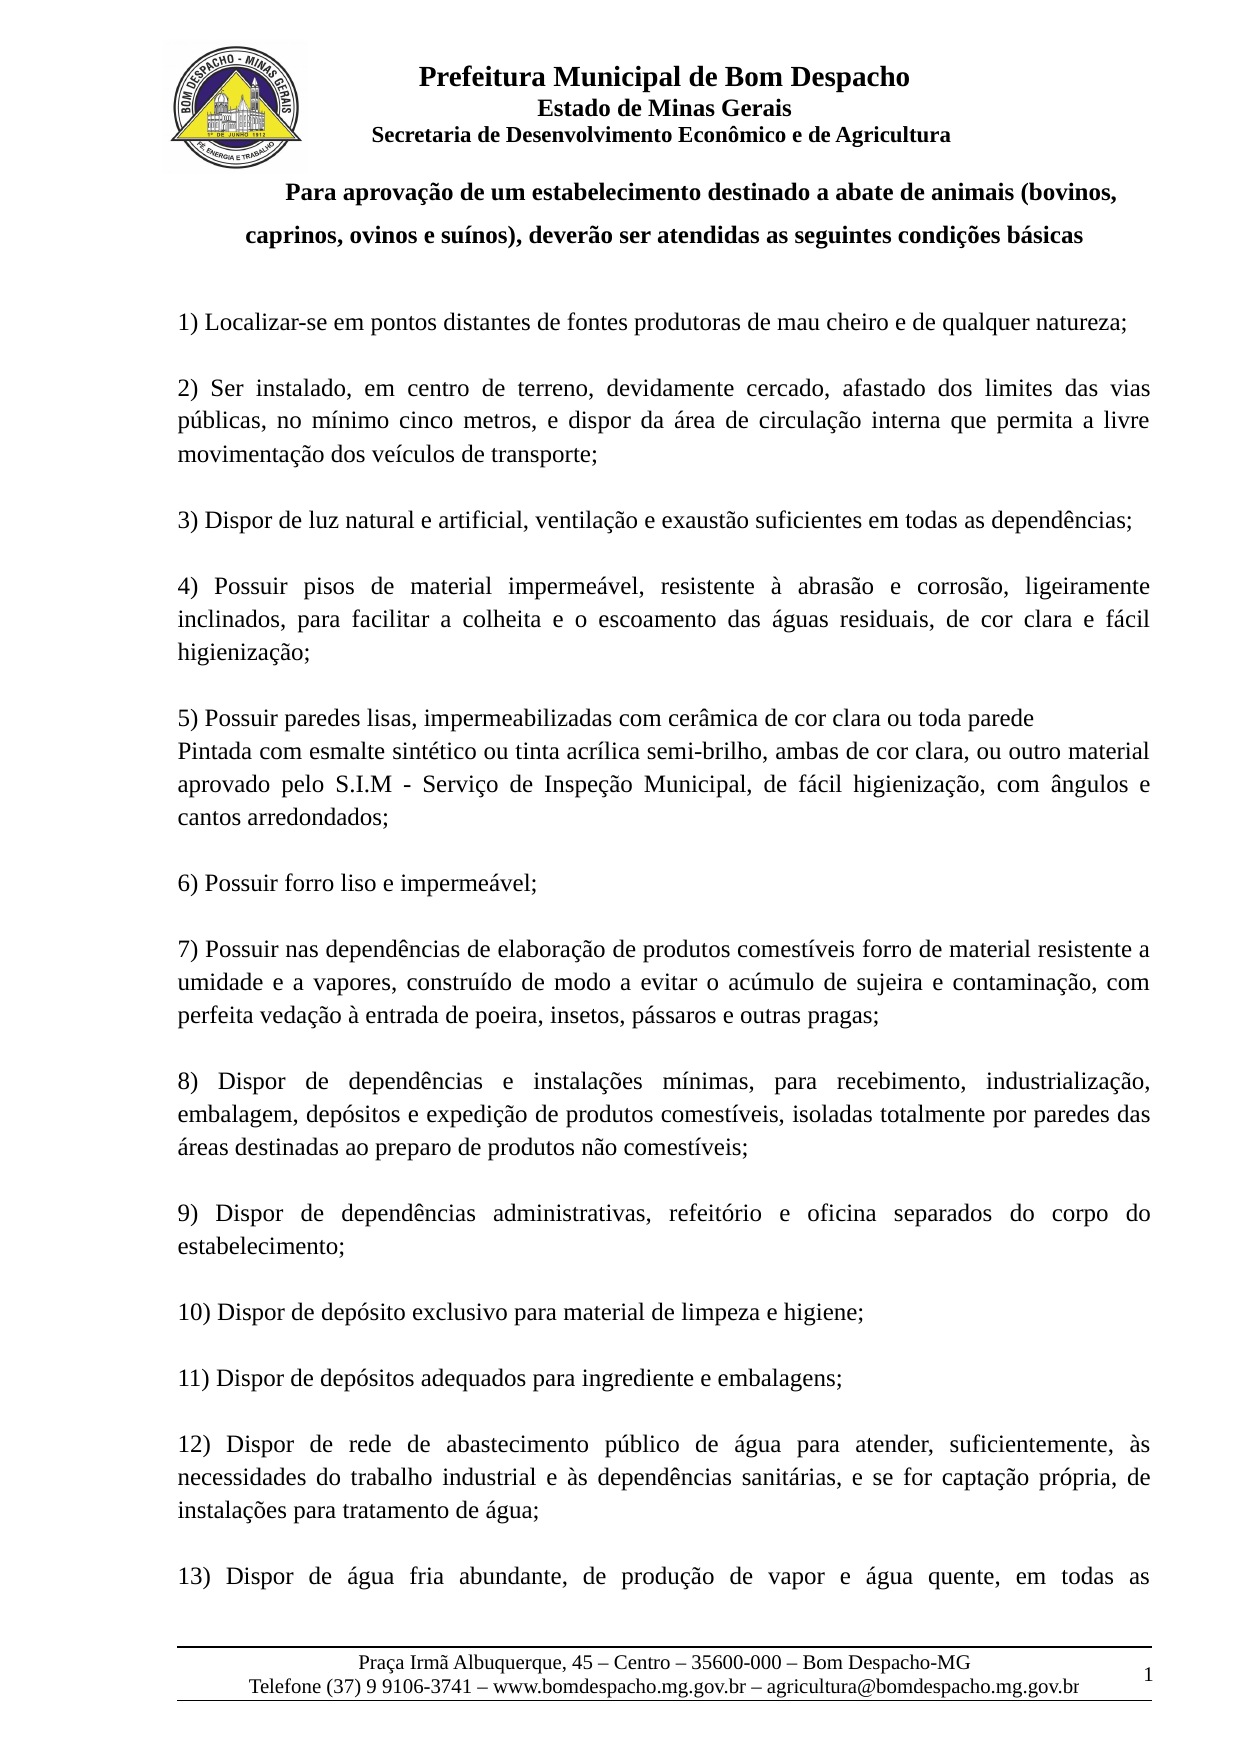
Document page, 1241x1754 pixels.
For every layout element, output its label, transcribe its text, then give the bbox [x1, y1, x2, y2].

text 7) Possuir nas dependências de elaboração de produtos comestíveis forro de material resistente a umidade e a vapores, construído de modo a evitar o acúmulo de sujeira e contaminação, com perfeita vedação à entrada de poeira, insetos, pássaros e outras pragas; [177, 934, 1152, 1029]
text 6) Possuir forro liso e impermeável; [177, 868, 1152, 897]
text 8) Dispor de dependências e instalações mínimas, para recebimento, industrialização, embalagem, depósitos e expedição de produtos comestíveis, isoladas totalmente por paredes das áreas destinadas ao preparo de produtos não comestíveis; [177, 1066, 1152, 1161]
text 13) Dispor de água fria abundante, de produção de vapor e água quente, em todas as [177, 1561, 1152, 1590]
text 5) Possuir paredes lisas, impermeabilizadas com cerâmica de cor clara ou toda parede [177, 703, 1152, 732]
text 1) Localizar-se em pontos distantes de fontes produtoras de mau cheiro e de qualquer natureza; [177, 307, 1152, 335]
text Pintada com esmalte sintético ou tinta acrílica semi-brilho, ambas de cor clara, ou outro material aprovado pelo S.I.M - Serviço de Inspeção Municipal, de fácil higienização, com ângulos e cantos arredondados; [177, 736, 1152, 831]
text 3) Dispor de luz natural e artificial, ventilação e exaustão suficientes em todas as dependências; [177, 505, 1152, 533]
text 2) Ser instalado, em centro de terreno, devidamente cercado, afastado dos limites das vias públicas, no mínimo cinco metros, e dispor da área de circulação interna que permita a livre movimentação dos veículos de transporte; [177, 373, 1152, 467]
text 9) Dispor de dependências administrativas, refeitório e oficina separados do corpo do estabelecimento; [177, 1198, 1152, 1260]
text 10) Dispor de depósito exclusivo para material de limpeza e higiene; [177, 1297, 1152, 1326]
text 11) Dispor de depósitos adequados para ingrediente e embalagens; [177, 1363, 1152, 1392]
picture [162, 39, 308, 174]
text Para aprovação de um estabelecimento destinado a abate de animais (bovinos, caprinos, ovinos e suínos), deverão ser atendidas as seguintes condições básicas [177, 177, 1152, 249]
text 4) Possuir pisos de material impermeável, resistente à abrasão e corrosão, ligeiramente inclinados, para facilitar a colheita e o escoamento das águas residuais, de cor clara e fácil higienização; [177, 571, 1152, 666]
text 12) Dispor de rede de abastecimento público de água para atender, suficientemente, às necessidades do trabalho industrial e às dependências sanitárias, e se for captação própria, de instalações para tratamento de água; [177, 1429, 1152, 1524]
